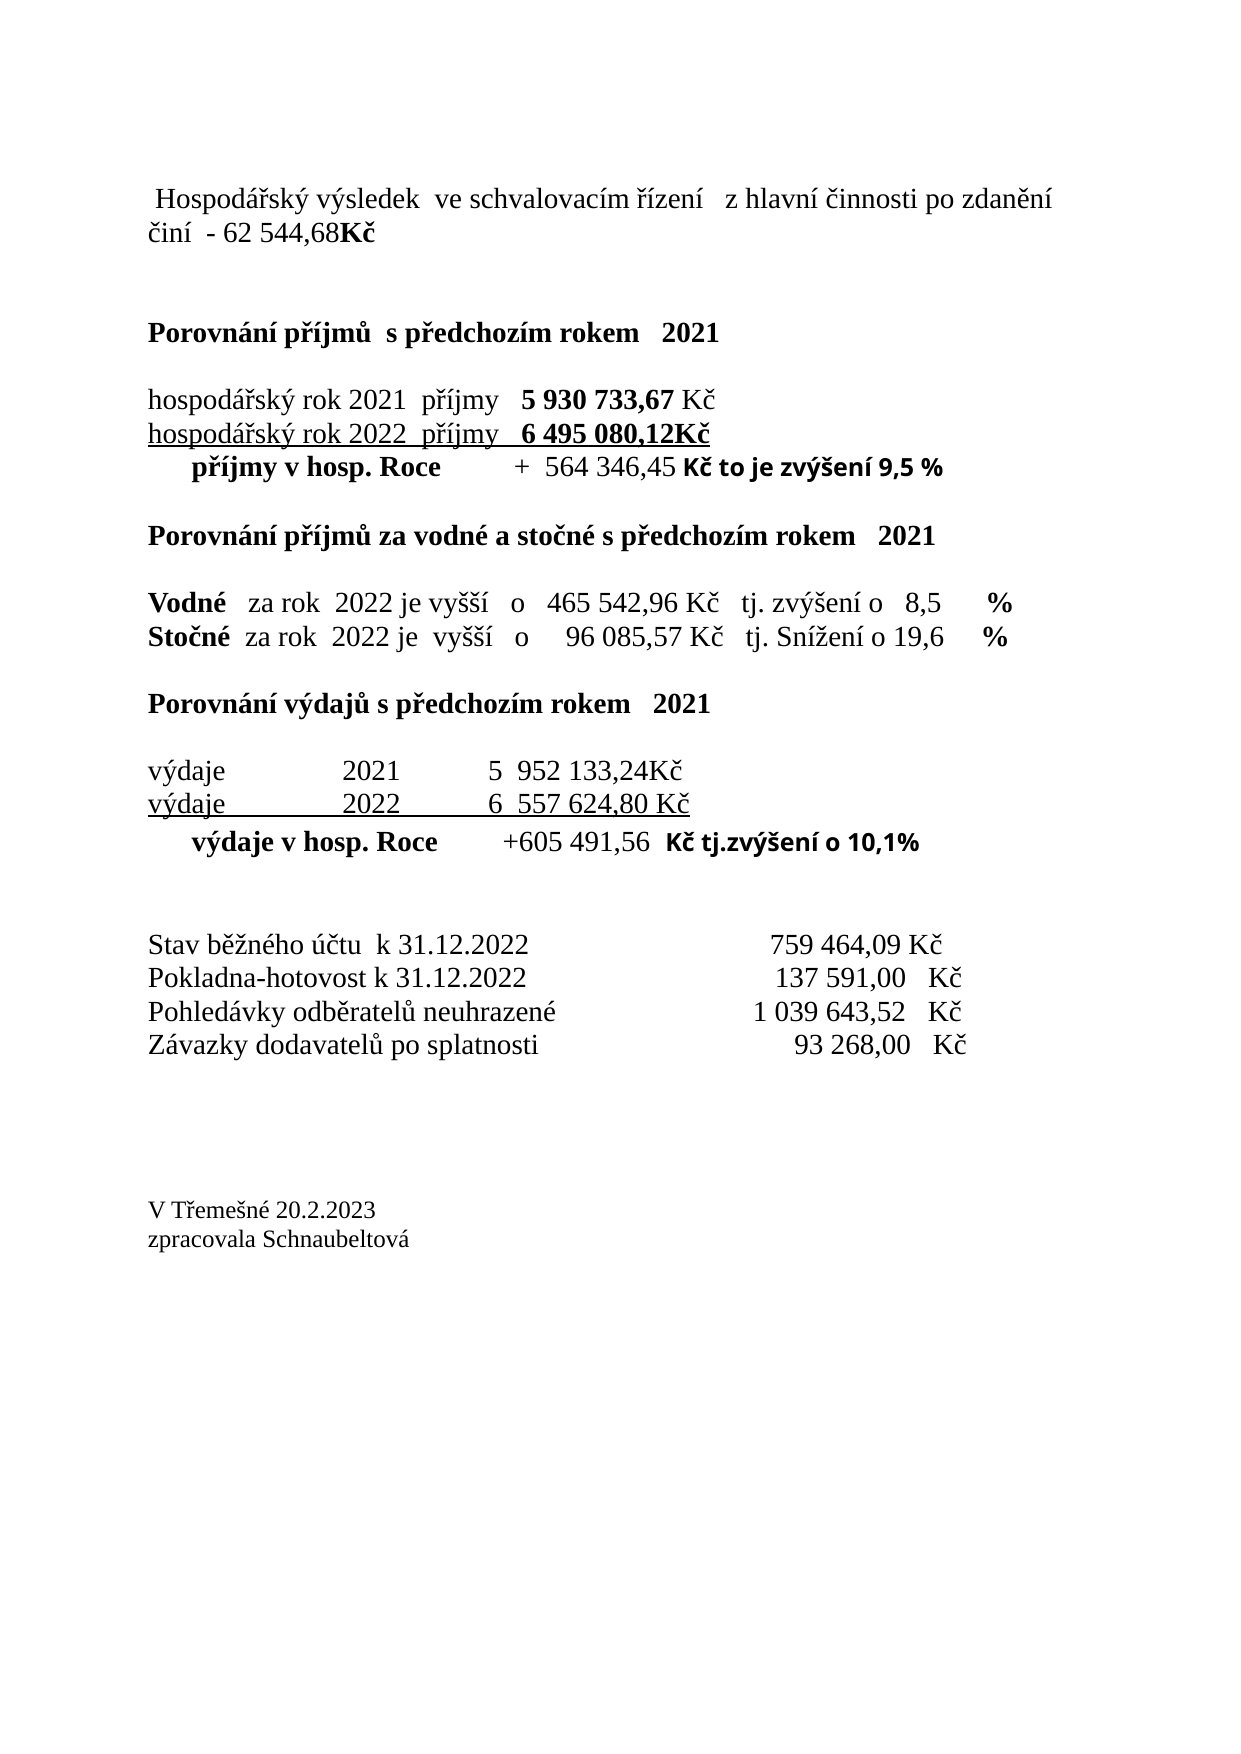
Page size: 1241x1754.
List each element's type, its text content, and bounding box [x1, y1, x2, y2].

text hospodářský rok 2021 příjmy 5 930 733,67 Kč [148, 382, 1092, 416]
text Pohledávky odběratelů neuhrazené 1 039 643,52 Kč [148, 994, 1092, 1027]
text Hospodářský výsledek ve schvalovacím řízení z hlavní činnosti po zdanění činí - 62 544,68Kč [148, 181, 1092, 248]
text Vodné za rok 2022 je vyšší o 465 542,96 Kč tj. zvýšení o 8,5 % [148, 585, 1092, 619]
text hospodářský rok 2022 příjmy 6 495 080,12Kč [148, 416, 1092, 449]
text Pokladna-hotovost k 31.12.2022 137 591,00 Kč [148, 960, 1092, 994]
text V Třemešné 20.2.2023 [148, 1195, 1092, 1224]
text zpracovala Schnaubeltová [148, 1224, 1092, 1253]
text Porovnání výdajů s předchozím rokem 2021 [148, 686, 1092, 719]
text Stočné za rok 2022 je vyšší o 96 085,57 Kč tj. Snížení o 19,6 % [148, 619, 1092, 652]
text výdaje 2021 5 952 133,24Kč [148, 753, 1092, 786]
text Porovnání příjmů za vodné a stočné s předchozím rokem 2021 [148, 518, 1092, 552]
text výdaje v hosp. Roce +605 491,56 Kč tj.zvýšení o 10,1% [148, 820, 1092, 860]
text Porovnání příjmů s předchozím rokem 2021 [148, 315, 1092, 349]
text příjmy v hosp. Roce + 564 346,45 Kč to je zvýšení 9,5 % [148, 449, 1092, 484]
text výdaje 2022 6 557 624,80 Kč [148, 786, 1092, 820]
text Závazky dodavatelů po splatnosti 93 268,00 Kč [148, 1027, 1092, 1061]
text Stav běžného účtu k 31.12.2022 759 464,09 Kč [148, 927, 1092, 960]
